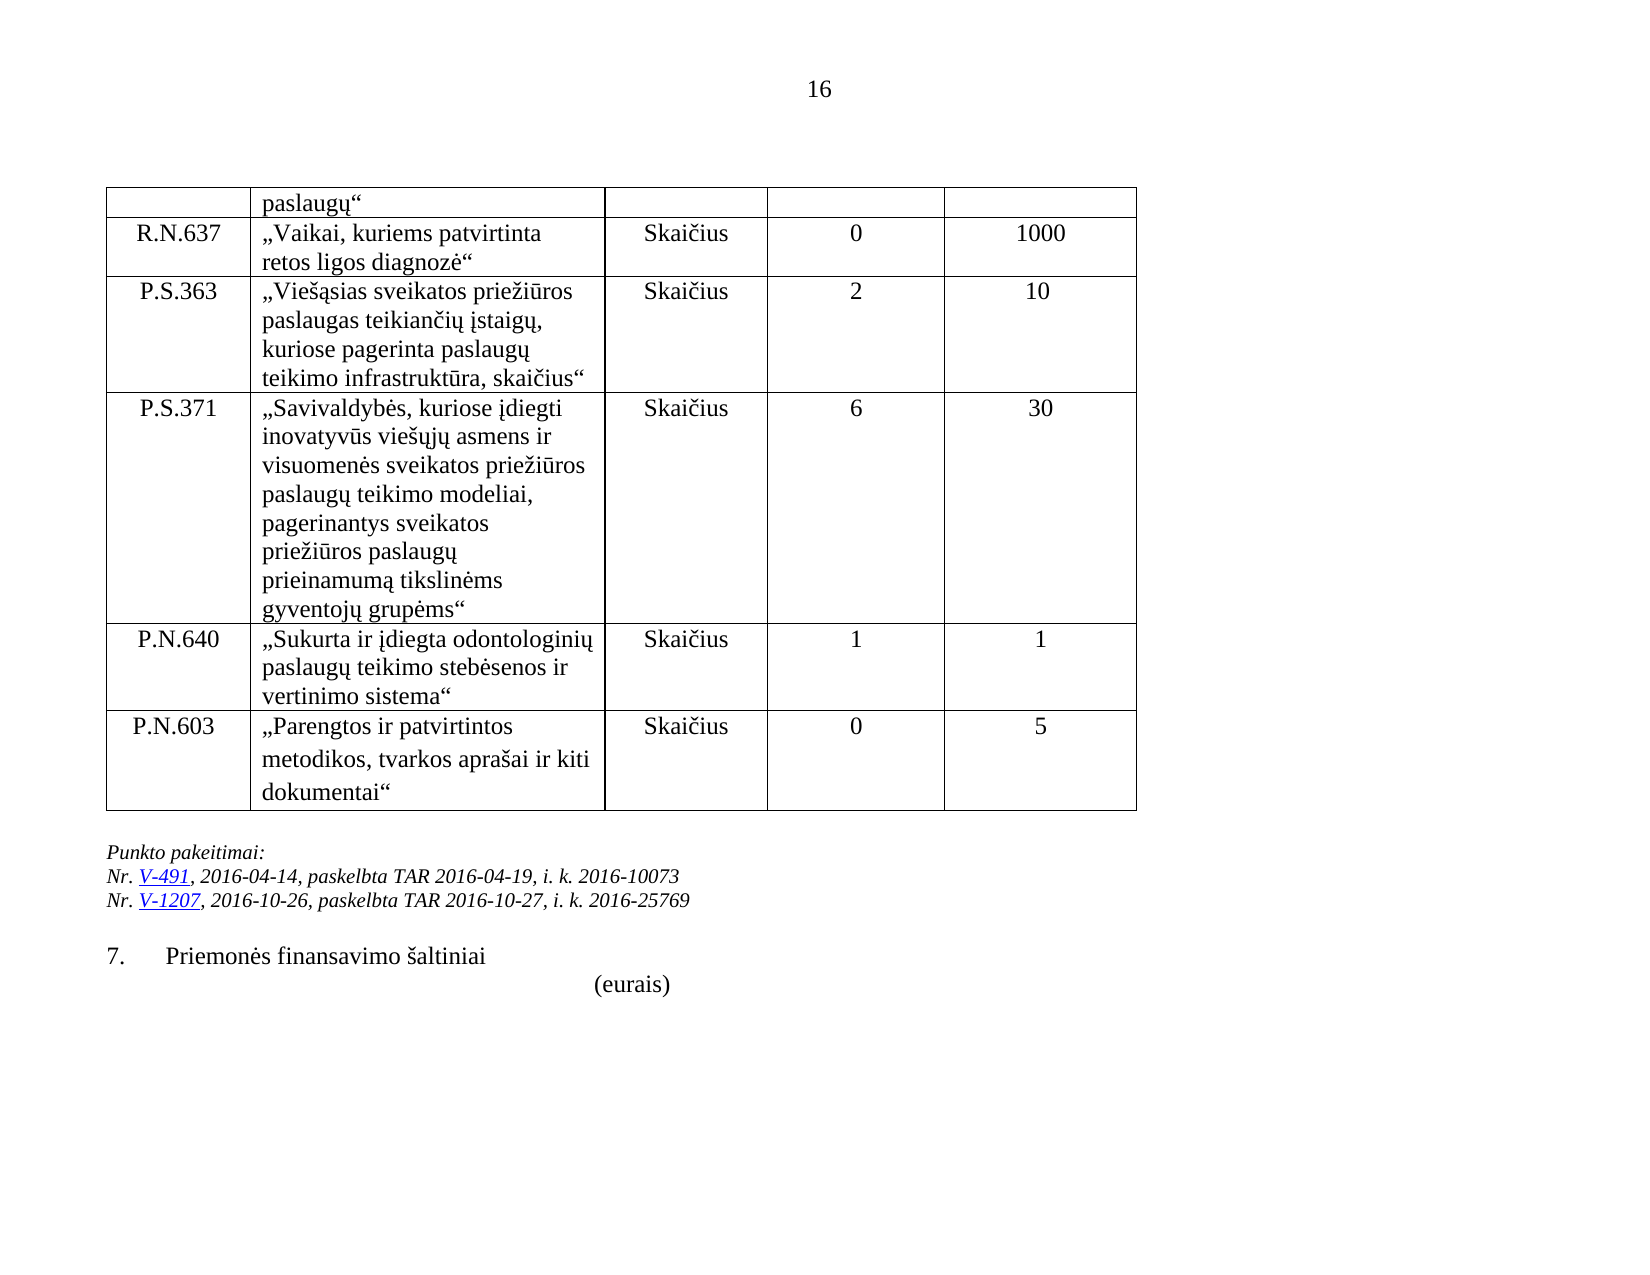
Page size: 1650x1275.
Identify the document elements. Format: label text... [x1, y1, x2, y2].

table_cell „Sukurta ir įdiegta odontologinių paslaugų teikimo stebėsenos ir vertinimo sistema“ [251, 624, 604, 710]
text Punkto pakeitimai: [106, 840, 1532, 864]
table_cell 1 [768, 624, 944, 710]
table_cell Skaičius [606, 711, 767, 810]
table_cell Skaičius [606, 218, 767, 276]
table_cell 1000 [945, 218, 1136, 276]
table_cell R.N.637 [107, 218, 250, 276]
table_cell P.S.371 [107, 393, 250, 623]
table_cell P.S.363 [107, 277, 250, 392]
table_cell 0 [768, 711, 944, 810]
table_cell 1 [945, 624, 1136, 710]
table_cell „Vaikai, kuriems patvirtinta retos ligos diagnozė“ [251, 218, 604, 276]
table_cell [945, 188, 1136, 217]
table_cell 5 [945, 711, 1136, 810]
table_cell [768, 188, 944, 217]
table_cell Skaičius [606, 393, 767, 623]
table_cell „Savivaldybės, kuriose įdiegti inovatyvūs viešųjų asmens ir visuomenės sveikatos priežiūros paslaugų teikimo modeliai, pagerinantys sveikatos priežiūros paslaugų prieinamumą tikslinėms gyventojų grupėms“ [251, 393, 604, 623]
table_cell 2 [768, 277, 944, 392]
table_cell 6 [768, 393, 944, 623]
table_cell Skaičius [606, 277, 767, 392]
table_cell „Parengtos ir patvirtintos metodikos, tvarkos aprašai ir kiti dokumentai“ [251, 711, 604, 810]
table_cell 10 [945, 277, 1136, 392]
table_cell „Viešąsias sveikatos priežiūros paslaugas teikiančių įstaigų, kuriose pagerinta paslaugų teikimo infrastruktūra, skaičius“ [251, 277, 604, 392]
text 7. Priemonės finansavimo šaltiniai [106, 941, 1532, 969]
text (eurais) [106, 969, 1532, 998]
table_cell P.N.603 [107, 711, 250, 810]
table_cell 0 [768, 218, 944, 276]
text Nr. V-491, 2016-04-14, paskelbta TAR 2016-04-19, i. k. 2016-10073 [106, 864, 1532, 888]
table_cell [107, 188, 250, 217]
table_cell [606, 188, 767, 217]
table_cell Skaičius [606, 624, 767, 710]
table_cell paslaugų“ [251, 188, 604, 217]
table_cell P.N.640 [107, 624, 250, 710]
text Nr. V-1207, 2016-10-26, paskelbta TAR 2016-10-27, i. k. 2016-25769 [106, 888, 1532, 912]
table_cell 30 [945, 393, 1136, 623]
